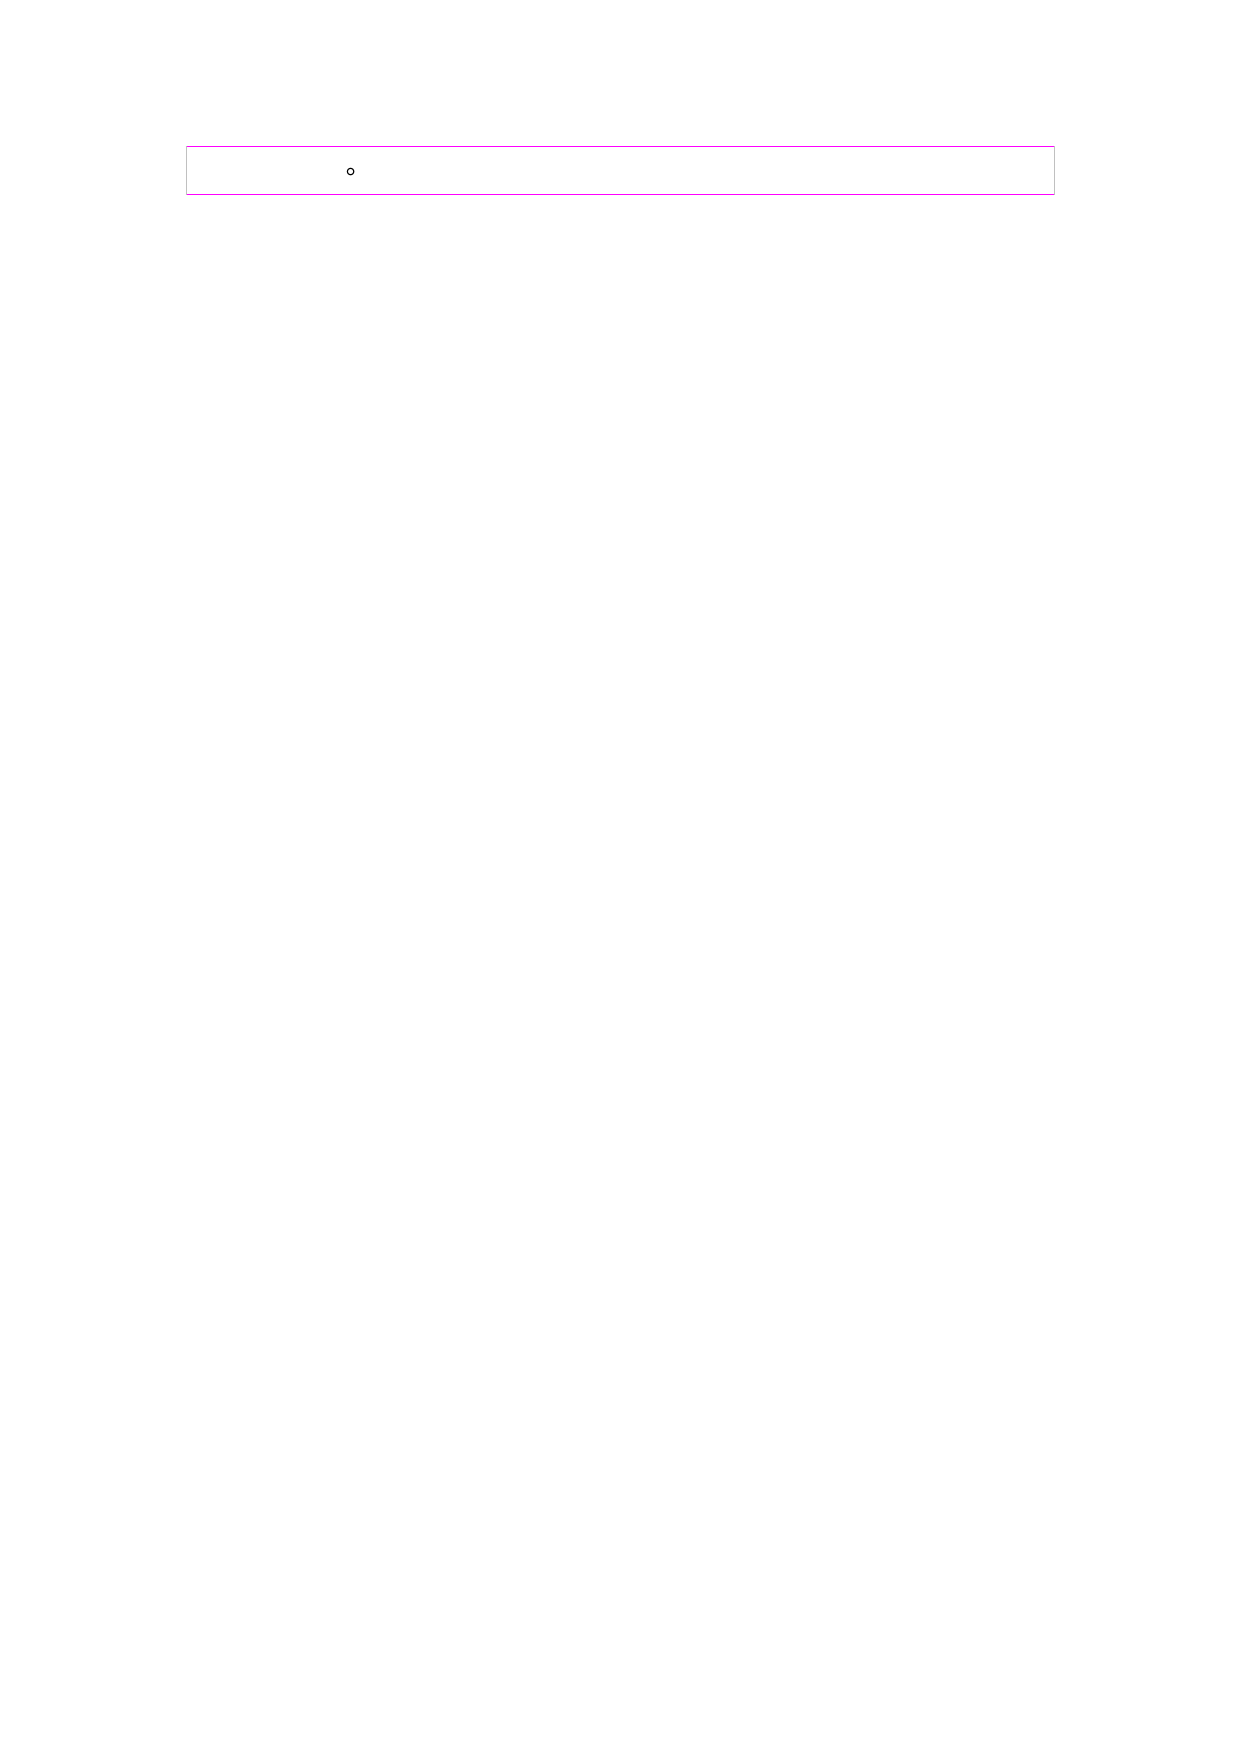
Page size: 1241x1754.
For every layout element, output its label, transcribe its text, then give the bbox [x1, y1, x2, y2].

table_cell [187, 147, 307, 194]
table_cell 。 [307, 147, 1054, 194]
